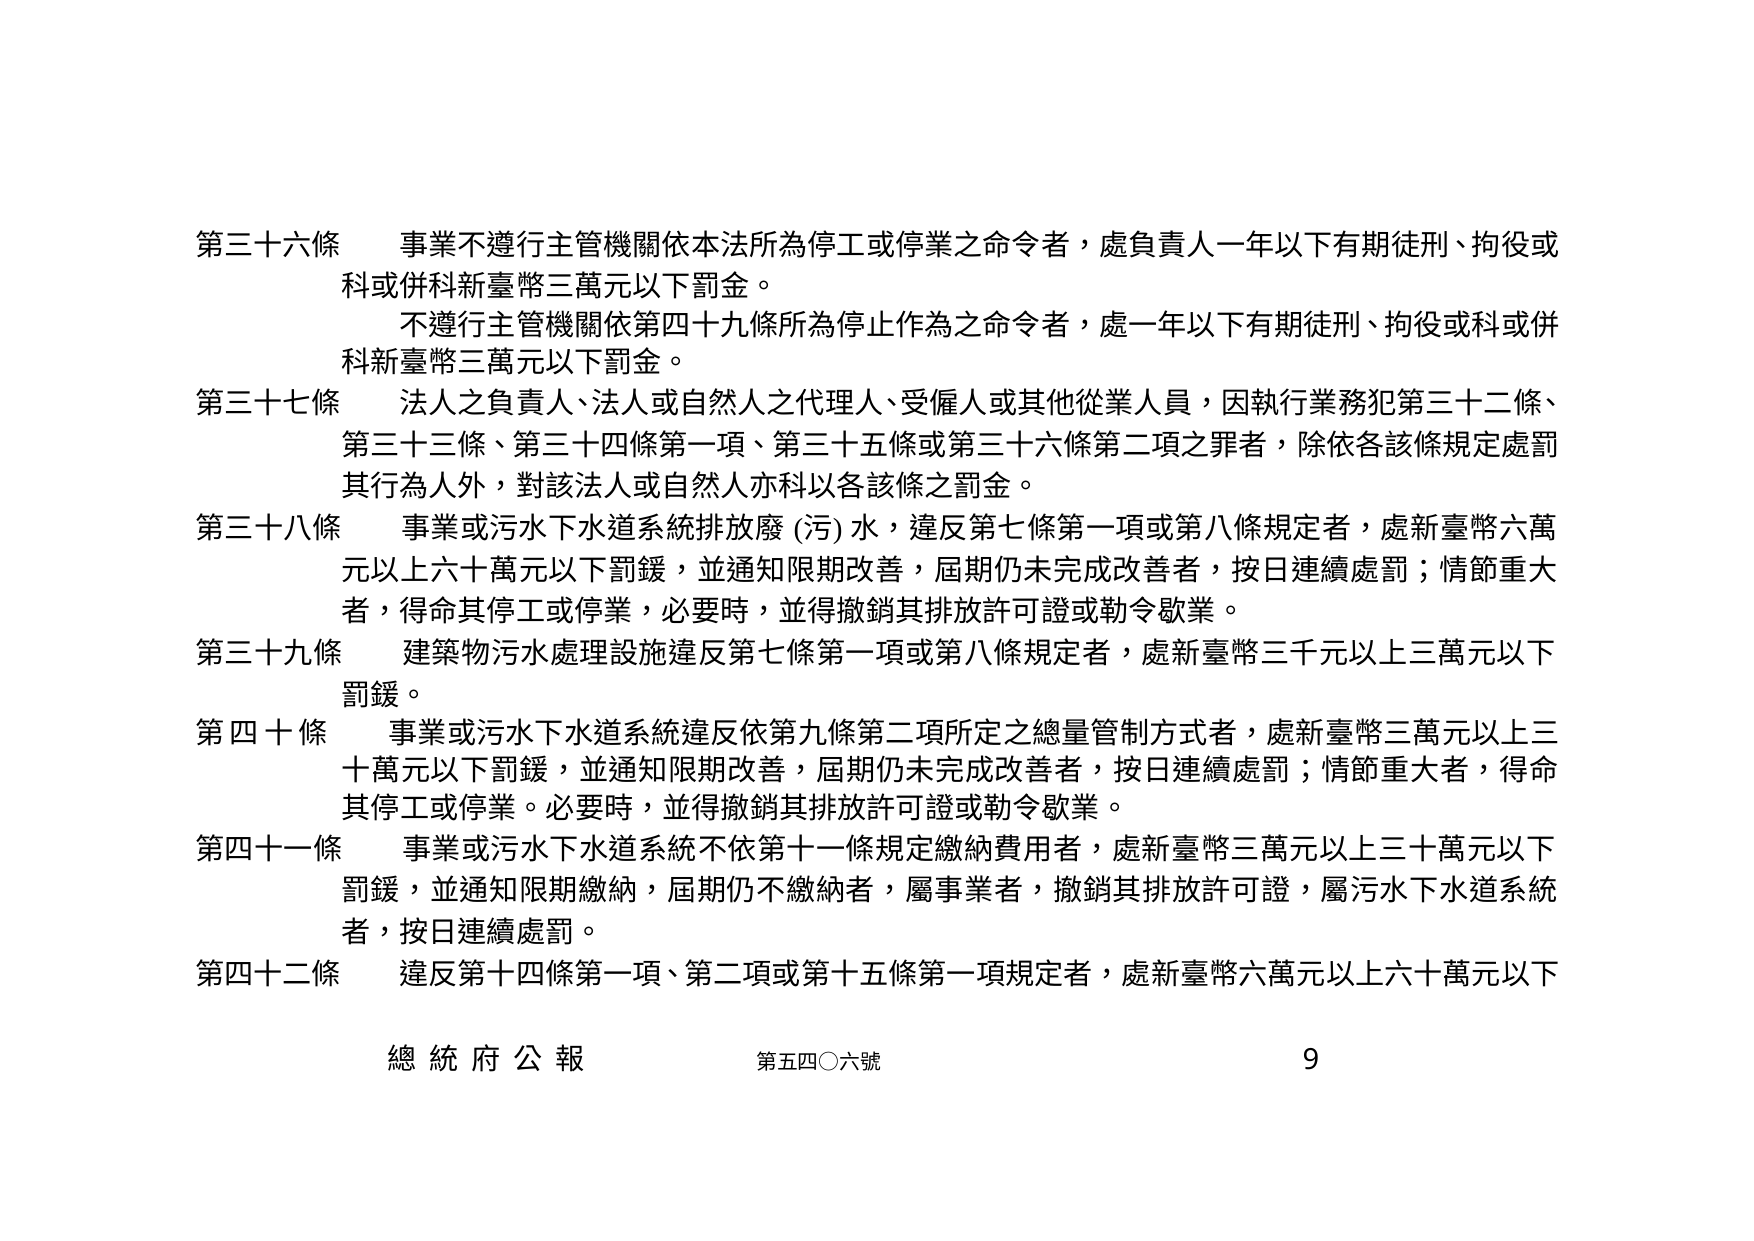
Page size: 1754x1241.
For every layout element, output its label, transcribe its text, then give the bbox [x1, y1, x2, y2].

text 不遵行主管機關依第四十九條所為停止作為之命令者，處一年以下有期徒刑、拘役或科或併科新臺幣三萬元以下罰金。 [341, 305, 1559, 380]
text 第三十七條 法人之負責人、法人或自然人之代理人、受僱人或其他從業人員，因執行業務犯第三十二條、第三十三條、第三十四條第一項、第三十五條或第三十六條第二項之罪者，除依各該條規定處罰其行為人外，對該法人或自然人亦科以各該條之罰金。 [195, 380, 1559, 505]
text 第四十一條 事業或污水下水道系統不依第十一條規定繳納費用者，處新臺幣三萬元以上三十萬元以下罰鍰，並通知限期繳納，屆期仍不繳納者，屬事業者，撤銷其排放許可證，屬污水下水道系統者，按日連續處罰。 [195, 826, 1559, 951]
text 第三十九條 建築物污水處理設施違反第七條第一項或第八條規定者，處新臺幣三千元以上三萬元以下罰鍰。 [195, 630, 1559, 713]
text 第三十六條 事業不遵行主管機關依本法所為停工或停業之命令者，處負責人一年以下有期徒刑、拘役或科或併科新臺幣三萬元以下罰金。 [195, 222, 1559, 305]
text 第四十二條 違反第十四條第一項、第二項或第十五條第一項規定者，處新臺幣六萬元以上六十萬元以下 [195, 951, 1559, 992]
text 第四十條 事業或污水下水道系統違反依第九條第二項所定之總量管制方式者，處新臺幣三萬元以上三十萬元以下罰鍰，並通知限期改善，屆期仍未完成改善者，按日連續處罰；情節重大者，得命其停工或停業。必要時，並得撤銷其排放許可證或勒令歇業。 [195, 713, 1559, 826]
text 第三十八條 事業或污水下水道系統排放廢 (污) 水，違反第七條第一項或第八條規定者，處新臺幣六萬元以上六十萬元以下罰鍰，並通知限期改善，屆期仍未完成改善者，按日連續處罰；情節重大者，得命其停工或停業，必要時，並得撤銷其排放許可證或勒令歇業。 [195, 505, 1559, 630]
